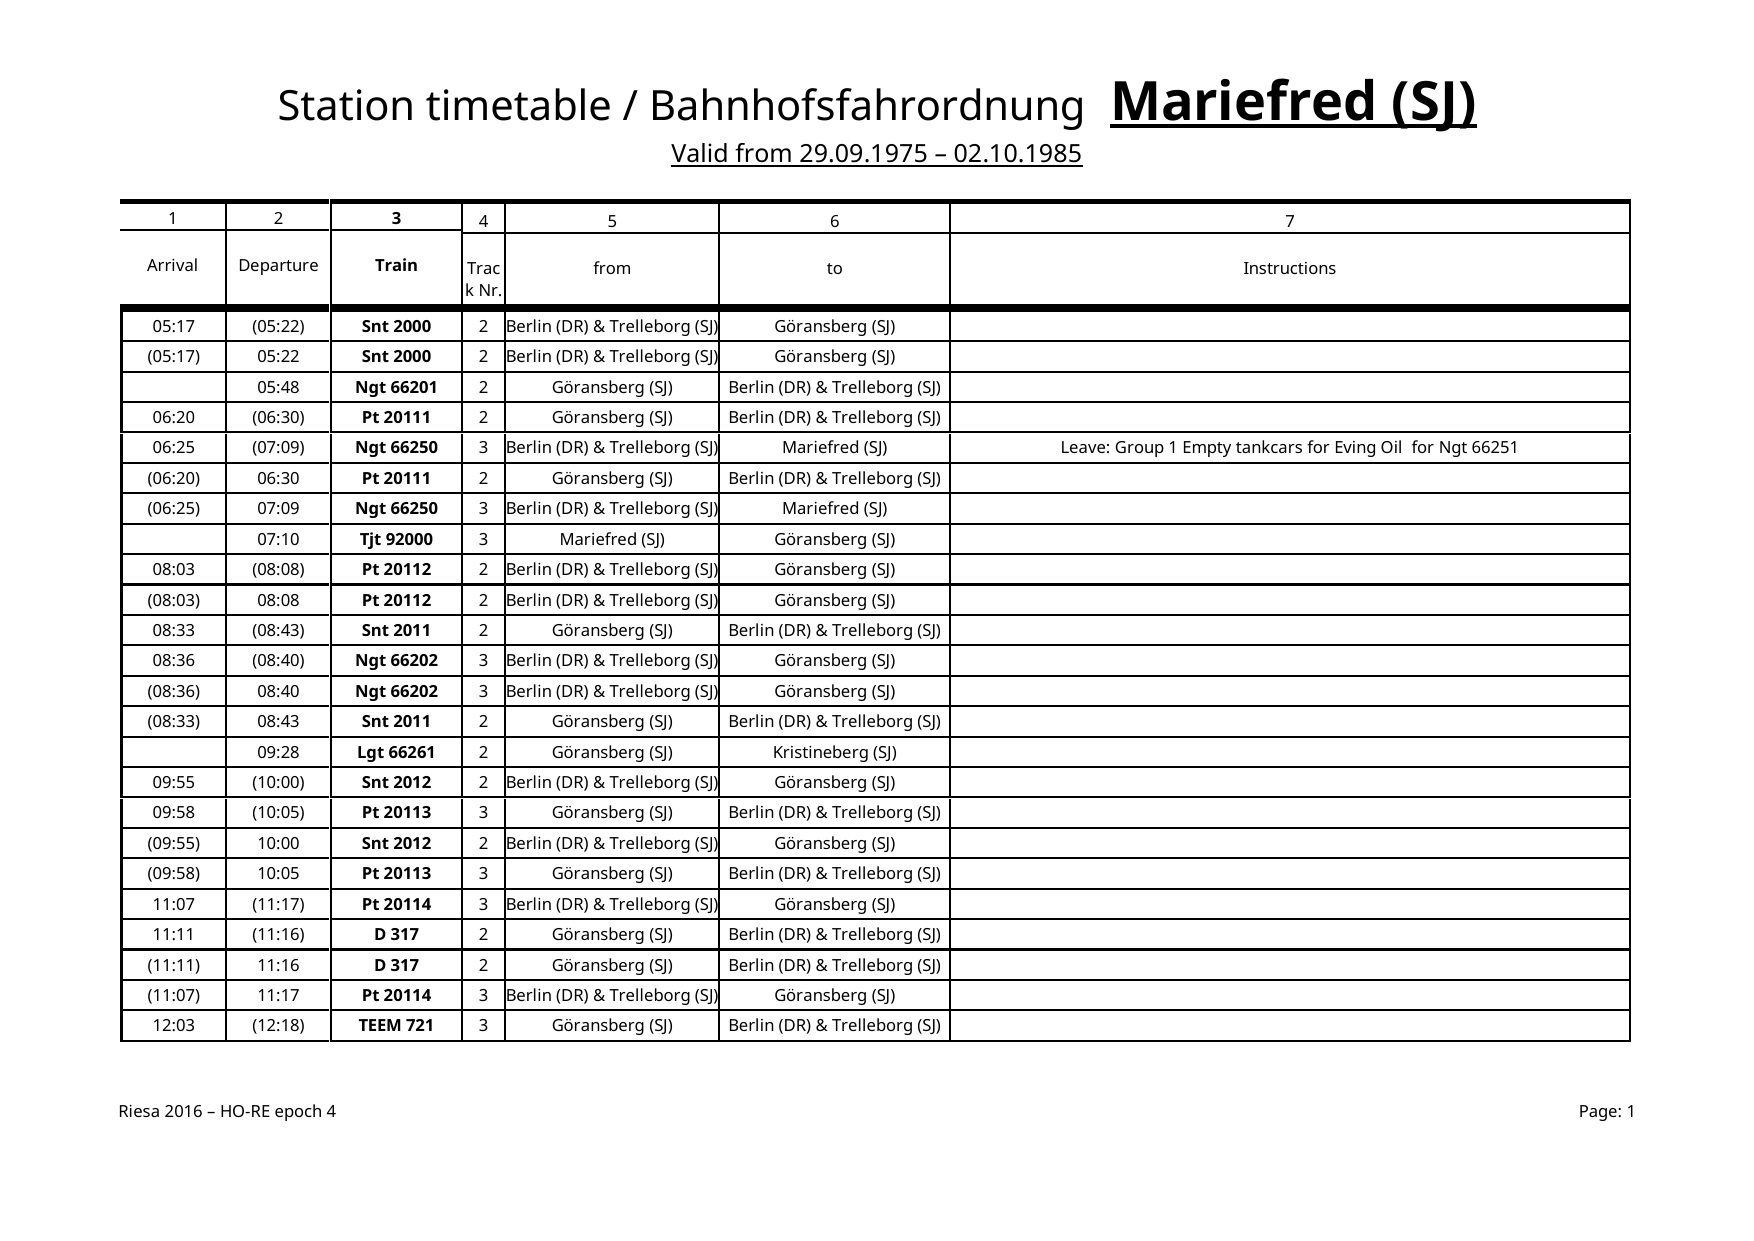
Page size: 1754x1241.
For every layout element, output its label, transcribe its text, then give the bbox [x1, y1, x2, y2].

table_cell Göransberg (SJ) [720, 677, 949, 705]
table_cell 2 [463, 464, 504, 492]
table_cell Pt 20112 [332, 586, 461, 614]
table_cell 11:17 [227, 981, 329, 1009]
table_header 2 Departure [227, 204, 329, 229]
table_cell (09:58) [123, 859, 225, 888]
table_cell Göransberg (SJ) [506, 707, 718, 736]
table_cell Göransberg (SJ) [506, 373, 718, 401]
table_cell Berlin (DR) & Trelleborg (SJ) [506, 312, 718, 340]
table_cell Berlin (DR) & Trelleborg (SJ) [506, 434, 718, 462]
table_cell [123, 525, 225, 553]
table_cell 06:20 [123, 403, 225, 431]
table_cell Berlin (DR) & Trelleborg (SJ) [506, 494, 718, 523]
table_cell Ngt 66201 [332, 373, 461, 401]
table_cell (10:00) [227, 768, 329, 796]
table_cell Berlin (DR) & Trelleborg (SJ) [720, 799, 949, 827]
table_cell Ngt 66250 [332, 434, 461, 462]
table_cell 06:25 [123, 434, 225, 462]
table_cell Mariefred (SJ) [506, 525, 718, 553]
table_cell Lgt 66261 [332, 738, 461, 766]
table_cell [951, 859, 1629, 888]
table_cell 2 [463, 342, 504, 371]
table_cell Berlin (DR) & Trelleborg (SJ) [506, 586, 718, 614]
table_cell Berlin (DR) & Trelleborg (SJ) [506, 768, 718, 796]
table_cell Pt 20113 [332, 799, 461, 827]
table_cell 08:08 [227, 586, 329, 614]
table_cell Berlin (DR) & Trelleborg (SJ) [720, 1011, 949, 1040]
table_header 5 from [506, 234, 718, 304]
table_cell 3 [463, 525, 504, 553]
table_cell [951, 707, 1629, 736]
table_cell (11:16) [227, 920, 329, 948]
table_cell Berlin (DR) & Trelleborg (SJ) [506, 646, 718, 675]
table_cell 05:17 [123, 312, 225, 340]
table_cell Göransberg (SJ) [720, 586, 949, 614]
table_cell Pt 20114 [332, 890, 461, 918]
table_cell Mariefred (SJ) [720, 494, 949, 523]
table_cell [951, 403, 1629, 431]
table_cell (06:25) [123, 494, 225, 523]
table_cell Berlin (DR) & Trelleborg (SJ) [506, 342, 718, 371]
table_cell 12:03 [123, 1011, 225, 1040]
table_cell Snt 2000 [332, 312, 461, 340]
table_cell Snt 2011 [332, 616, 461, 644]
table_cell Göransberg (SJ) [506, 403, 718, 431]
table_header 2 Departure [227, 231, 329, 304]
table_cell Göransberg (SJ) [720, 525, 949, 553]
table_cell [951, 981, 1629, 1009]
table_cell [951, 464, 1629, 492]
table_cell Berlin (DR) & Trelleborg (SJ) [720, 373, 949, 401]
table_cell Berlin (DR) & Trelleborg (SJ) [720, 403, 949, 431]
table_cell Göransberg (SJ) [506, 859, 718, 888]
table_cell 11:07 [123, 890, 225, 918]
table_cell (06:20) [123, 464, 225, 492]
table_cell [951, 738, 1629, 766]
table_cell 2 [463, 951, 504, 979]
table_header 7 Instructions [951, 234, 1629, 304]
table_cell 3 [463, 646, 504, 675]
table_cell 3 [463, 799, 504, 827]
table_cell Snt 2012 [332, 829, 461, 857]
table_cell 08:43 [227, 707, 329, 736]
table_cell 3 [463, 859, 504, 888]
table_cell Göransberg (SJ) [506, 616, 718, 644]
table_cell Göransberg (SJ) [506, 951, 718, 979]
table_cell 08:36 [123, 646, 225, 675]
table_cell 05:48 [227, 373, 329, 401]
table_cell 2 [463, 373, 504, 401]
table_cell 07:10 [227, 525, 329, 553]
table_cell Berlin (DR) & Trelleborg (SJ) [506, 555, 718, 583]
table_cell 3 [463, 981, 504, 1009]
table_cell Göransberg (SJ) [720, 342, 949, 371]
table_header 3 Train [332, 231, 461, 304]
table_cell 11:16 [227, 951, 329, 979]
table_cell [951, 768, 1629, 796]
table_cell Snt 2011 [332, 707, 461, 736]
table_cell Snt 2012 [332, 768, 461, 796]
table_cell 3 [463, 434, 504, 462]
table_cell Göransberg (SJ) [720, 981, 949, 1009]
table_cell Ngt 66202 [332, 646, 461, 675]
table_cell 3 [463, 494, 504, 523]
table_cell [951, 342, 1629, 371]
table_cell Berlin (DR) & Trelleborg (SJ) [720, 464, 949, 492]
table_header 7 Instructions [951, 204, 1629, 232]
table_cell Pt 20111 [332, 403, 461, 431]
table_cell [951, 1011, 1629, 1040]
table_cell Ngt 66250 [332, 494, 461, 523]
table_cell [123, 738, 225, 766]
table_cell [951, 312, 1629, 340]
table_cell 06:30 [227, 464, 329, 492]
table_cell D 317 [332, 920, 461, 948]
table_cell [951, 951, 1629, 979]
table_cell Berlin (DR) & Trelleborg (SJ) [506, 829, 718, 857]
table_cell Berlin (DR) & Trelleborg (SJ) [720, 920, 949, 948]
table_cell (08:36) [123, 677, 225, 705]
table_cell 08:40 [227, 677, 329, 705]
table_cell [951, 525, 1629, 553]
table_cell Berlin (DR) & Trelleborg (SJ) [506, 677, 718, 705]
table_cell Göransberg (SJ) [720, 829, 949, 857]
table_cell Berlin (DR) & Trelleborg (SJ) [720, 707, 949, 736]
table_cell Pt 20111 [332, 464, 461, 492]
table_cell (07:09) [227, 434, 329, 462]
table_cell 2 [463, 312, 504, 340]
table_cell [951, 829, 1629, 857]
table_cell (11:17) [227, 890, 329, 918]
table_cell Göransberg (SJ) [720, 768, 949, 796]
table_cell 09:55 [123, 768, 225, 796]
table_cell Berlin (DR) & Trelleborg (SJ) [720, 951, 949, 979]
table_cell (05:22) [227, 312, 329, 340]
table_header 1 Arrival [120, 204, 225, 229]
table_cell 05:22 [227, 342, 329, 371]
table_cell Ngt 66202 [332, 677, 461, 705]
table_cell [951, 890, 1629, 918]
table_cell [951, 799, 1629, 827]
table_cell [951, 586, 1629, 614]
table_cell (08:33) [123, 707, 225, 736]
table_cell 3 [463, 677, 504, 705]
table_cell [951, 677, 1629, 705]
table_header 5 from [506, 204, 718, 232]
table_cell Snt 2000 [332, 342, 461, 371]
table_cell Berlin (DR) & Trelleborg (SJ) [720, 859, 949, 888]
table_cell [123, 373, 225, 401]
table_cell 11:11 [123, 920, 225, 948]
table_cell Berlin (DR) & Trelleborg (SJ) [506, 981, 718, 1009]
table_cell 3 [463, 890, 504, 918]
table_cell Göransberg (SJ) [720, 890, 949, 918]
table_cell 3 [463, 1011, 504, 1040]
table_header 6 to [720, 204, 949, 232]
table_cell [951, 616, 1629, 644]
table_cell Göransberg (SJ) [720, 646, 949, 675]
table_cell 10:00 [227, 829, 329, 857]
table_cell 2 [463, 738, 504, 766]
table_cell Berlin (DR) & Trelleborg (SJ) [506, 890, 718, 918]
table_cell 09:28 [227, 738, 329, 766]
table_cell 07:09 [227, 494, 329, 523]
table_cell Göransberg (SJ) [506, 920, 718, 948]
table_cell (12:18) [227, 1011, 329, 1040]
table_cell Göransberg (SJ) [506, 738, 718, 766]
table_cell (06:30) [227, 403, 329, 431]
table_cell (08:08) [227, 555, 329, 583]
table_header 6 to [720, 234, 949, 304]
table_cell Göransberg (SJ) [506, 799, 718, 827]
table_cell [951, 494, 1629, 523]
table_cell (08:40) [227, 646, 329, 675]
table_cell Göransberg (SJ) [720, 555, 949, 583]
table_cell D 317 [332, 951, 461, 979]
table_cell 2 [463, 768, 504, 796]
table_cell 2 [463, 920, 504, 948]
table_cell Pt 20112 [332, 555, 461, 583]
table_cell 2 [463, 616, 504, 644]
table_header 1 Arrival [120, 231, 225, 304]
table_cell Göransberg (SJ) [506, 464, 718, 492]
table_cell [951, 373, 1629, 401]
table_cell [951, 555, 1629, 583]
table_header 4 Track Nr. [463, 234, 504, 304]
table_cell Kristineberg (SJ) [720, 738, 949, 766]
table_header 4 Track Nr. [463, 204, 504, 232]
table_cell 08:03 [123, 555, 225, 583]
table_cell 10:05 [227, 859, 329, 888]
table_cell Pt 20113 [332, 859, 461, 888]
table_cell (09:55) [123, 829, 225, 857]
table_cell (05:17) [123, 342, 225, 371]
table_cell (08:03) [123, 586, 225, 614]
table_header 3 Train [332, 204, 461, 229]
table_cell 2 [463, 707, 504, 736]
table_cell Pt 20114 [332, 981, 461, 1009]
table_cell (11:11) [123, 951, 225, 979]
table_cell [951, 920, 1629, 948]
table_cell 09:58 [123, 799, 225, 827]
table_cell Tjt 92000 [332, 525, 461, 553]
table_cell (10:05) [227, 799, 329, 827]
table_cell Berlin (DR) & Trelleborg (SJ) [720, 616, 949, 644]
table_cell (08:43) [227, 616, 329, 644]
table_cell 2 [463, 586, 504, 614]
table_cell Göransberg (SJ) [506, 1011, 718, 1040]
table_cell Göransberg (SJ) [720, 312, 949, 340]
table_cell (11:07) [123, 981, 225, 1009]
table_cell 2 [463, 555, 504, 583]
table_cell [951, 646, 1629, 675]
table_cell 08:33 [123, 616, 225, 644]
table_cell TEEM 721 [332, 1011, 461, 1040]
table_cell Leave: Group 1 Empty tankcars for Eving Oil for Ngt 66251 [951, 434, 1629, 462]
table_cell 2 [463, 829, 504, 857]
table_cell 2 [463, 403, 504, 431]
table_cell Mariefred (SJ) [720, 434, 949, 462]
